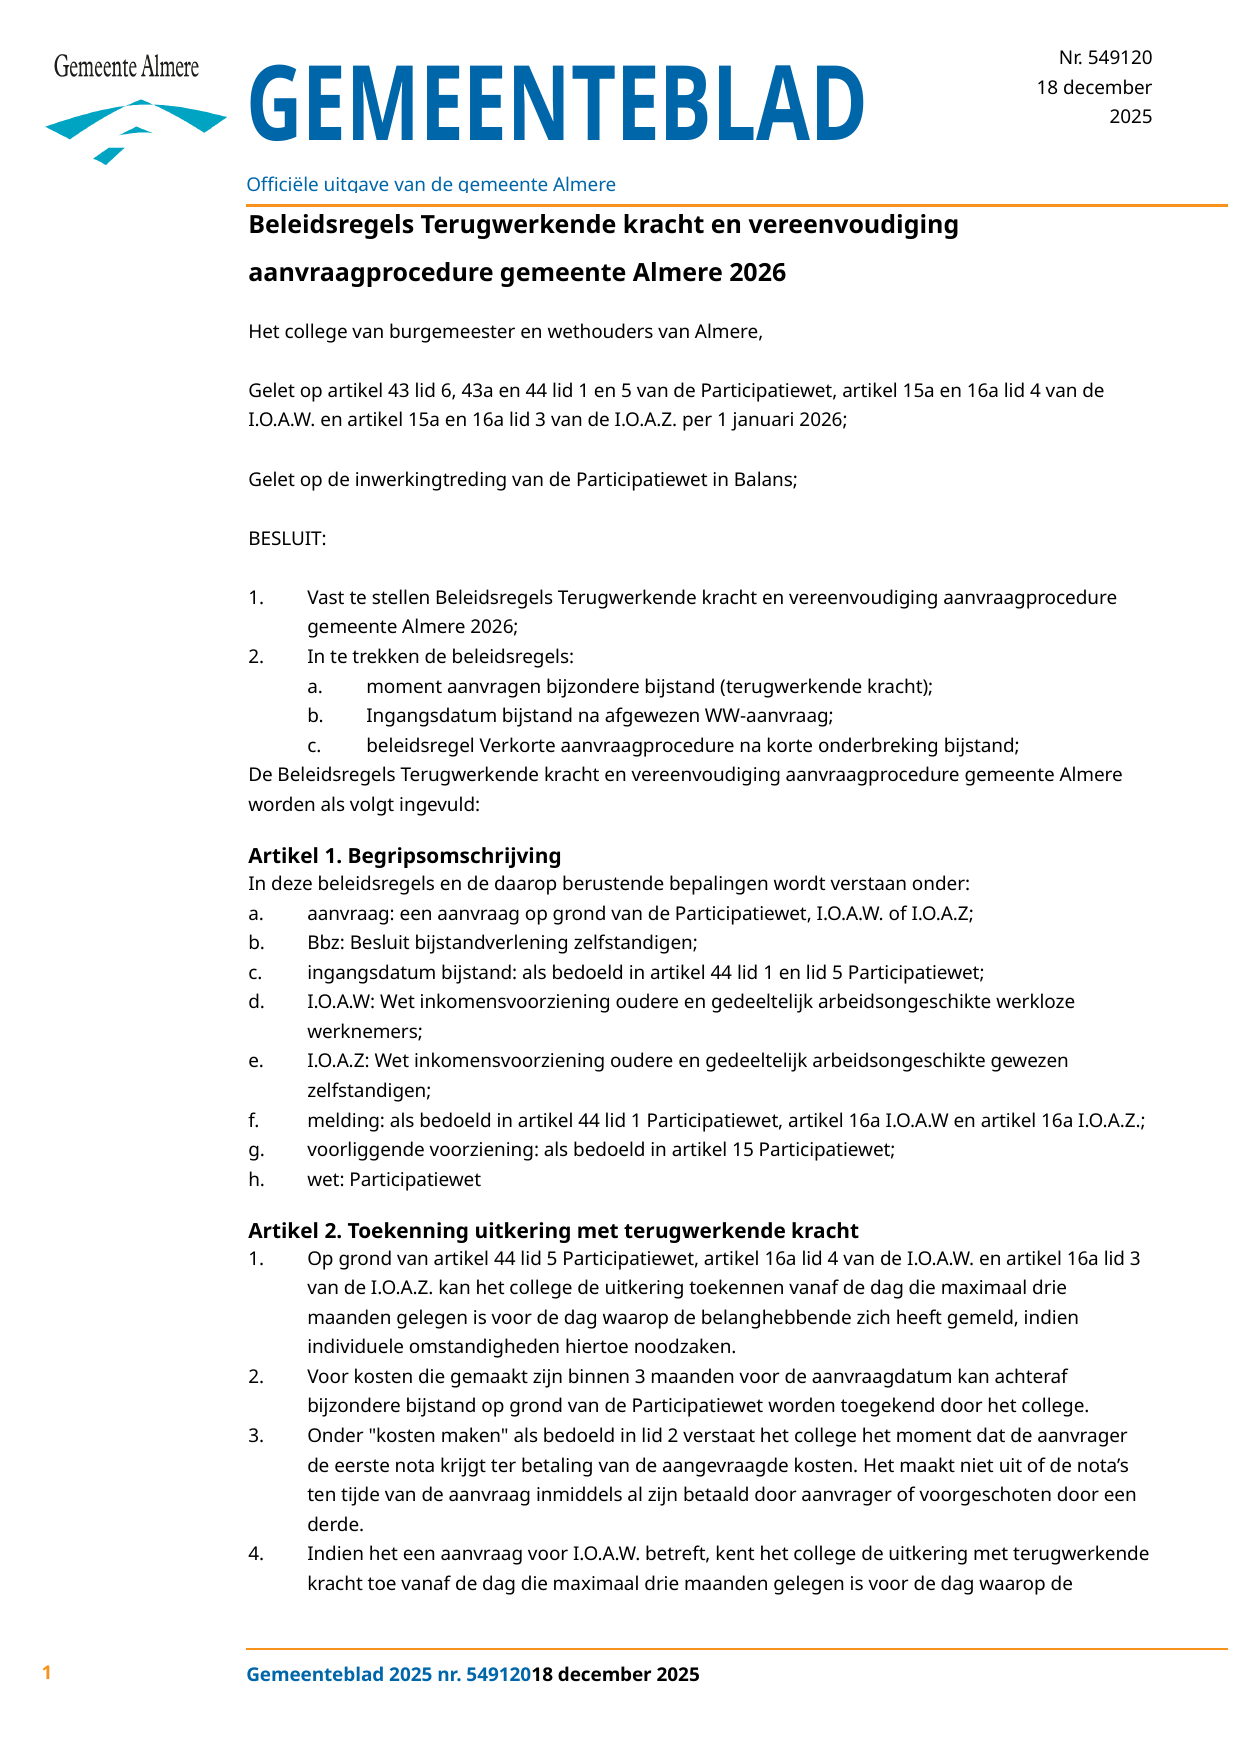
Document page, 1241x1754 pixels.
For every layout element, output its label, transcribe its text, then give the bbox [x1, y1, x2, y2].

text De Beleidsregels Terugwerkende kracht en vereenvoudiging aanvraagprocedure gemeente Almere worden als volgt ingevuld: [248, 762, 1152, 817]
text Artikel 1. Begripsomschrijving [248, 842, 1152, 870]
list Indien het een aanvraag voor I.O.A.W. betreft, kent het college de uitkering met terugwerkende kracht toe vanaf de dag die maximaal drie maanden gelegen is voor de dag waarop de [248, 1541, 1152, 1596]
list Ingangsdatum bijstand na afgewezen WW-aanvraag; [307, 702, 1152, 728]
list Vast te stellen Beleidsregels Terugwerkende kracht en vereenvoudiging aanvraagprocedure gemeente Almere 2026; [248, 584, 1152, 639]
list I.O.A.Z: Wet inkomensvoorziening oudere en gedeeltelijk arbeidsongeschikte gewezen zelfstandigen; [248, 1048, 1152, 1103]
list Bbz: Besluit bijstandverlening zelfstandigen; [248, 929, 1152, 955]
text Beleidsregels Terugwerkende kracht en vereenvoudiging aanvraagprocedure gemeente Almere 2026 [248, 207, 1152, 288]
list In te trekken de beleidsregels: [248, 643, 1152, 669]
list ingangsdatum bijstand: als bedoeld in artikel 44 lid 1 en lid 5 Participatiewet; [248, 959, 1152, 984]
list beleidsregel Verkorte aanvraagprocedure na korte onderbreking bijstand; [307, 732, 1152, 758]
list Voor kosten die gemaakt zijn binnen 3 maanden voor de aanvraagdatum kan achteraf bijzondere bijstand op grond van de Participatiewet worden toegekend door het college. [248, 1363, 1152, 1418]
list melding: als bedoeld in artikel 44 lid 1 Participatiewet, artikel 16a I.O.A.W en artikel 16a I.O.A.Z.; [248, 1107, 1152, 1132]
text Artikel 2. Toekenning uitkering met terugwerkende kracht [248, 1216, 1152, 1245]
list Op grond van artikel 44 lid 5 Participatiewet, artikel 16a lid 4 van de I.O.A.W. en artikel 16a lid 3 van de I.O.A.Z. kan het college de uitkering toekennen vanaf de dag die maximaal drie maanden gelegen is voor de dag waarop de belanghebbende zich heeft gemeld, indien individuele omstandigheden hiertoe noodzaken. [248, 1245, 1152, 1359]
text In deze beleidsregels en de daarop berustende bepalingen wordt verstaan onder: [248, 870, 1152, 896]
list Onder "kosten maken" als bedoeld in lid 2 verstaat het college het moment dat de aanvrager de eerste nota krijgt ter betaling van de aangevraagde kosten. Het maakt niet uit of de nota’s ten tijde van de aanvraag inmiddels al zijn betaald door aanvrager of voorgeschoten door een derde. [248, 1422, 1152, 1537]
list moment aanvragen bijzondere bijstand (terugwerkende kracht); [307, 673, 1152, 699]
text Het college van burgemeester en wethouders van Almere, [248, 318, 1152, 344]
list I.O.A.W: Wet inkomensvoorziening oudere en gedeeltelijk arbeidsongeschikte werkloze werknemers; [248, 988, 1152, 1044]
text BESLUIT: [248, 525, 1152, 551]
list voorliggende voorziening: als bedoeld in artikel 15 Participatiewet; [248, 1136, 1152, 1162]
text Gelet op artikel 43 lid 6, 43a en 44 lid 1 en 5 van de Participatiewet, artikel 15a en 16a lid 4 van de I.O.A.W. en artikel 15a en 16a lid 3 van de I.O.A.Z. per 1 januari 2026; [248, 377, 1152, 432]
text Gelet op de inwerkingtreding van de Participatiewet in Balans; [248, 466, 1152, 492]
list aanvraag: een aanvraag op grond van de Participatiewet, I.O.A.W. of I.O.A.Z; [248, 900, 1152, 925]
picture [41, 47, 231, 172]
list wet: Participatiewet [248, 1166, 1152, 1192]
